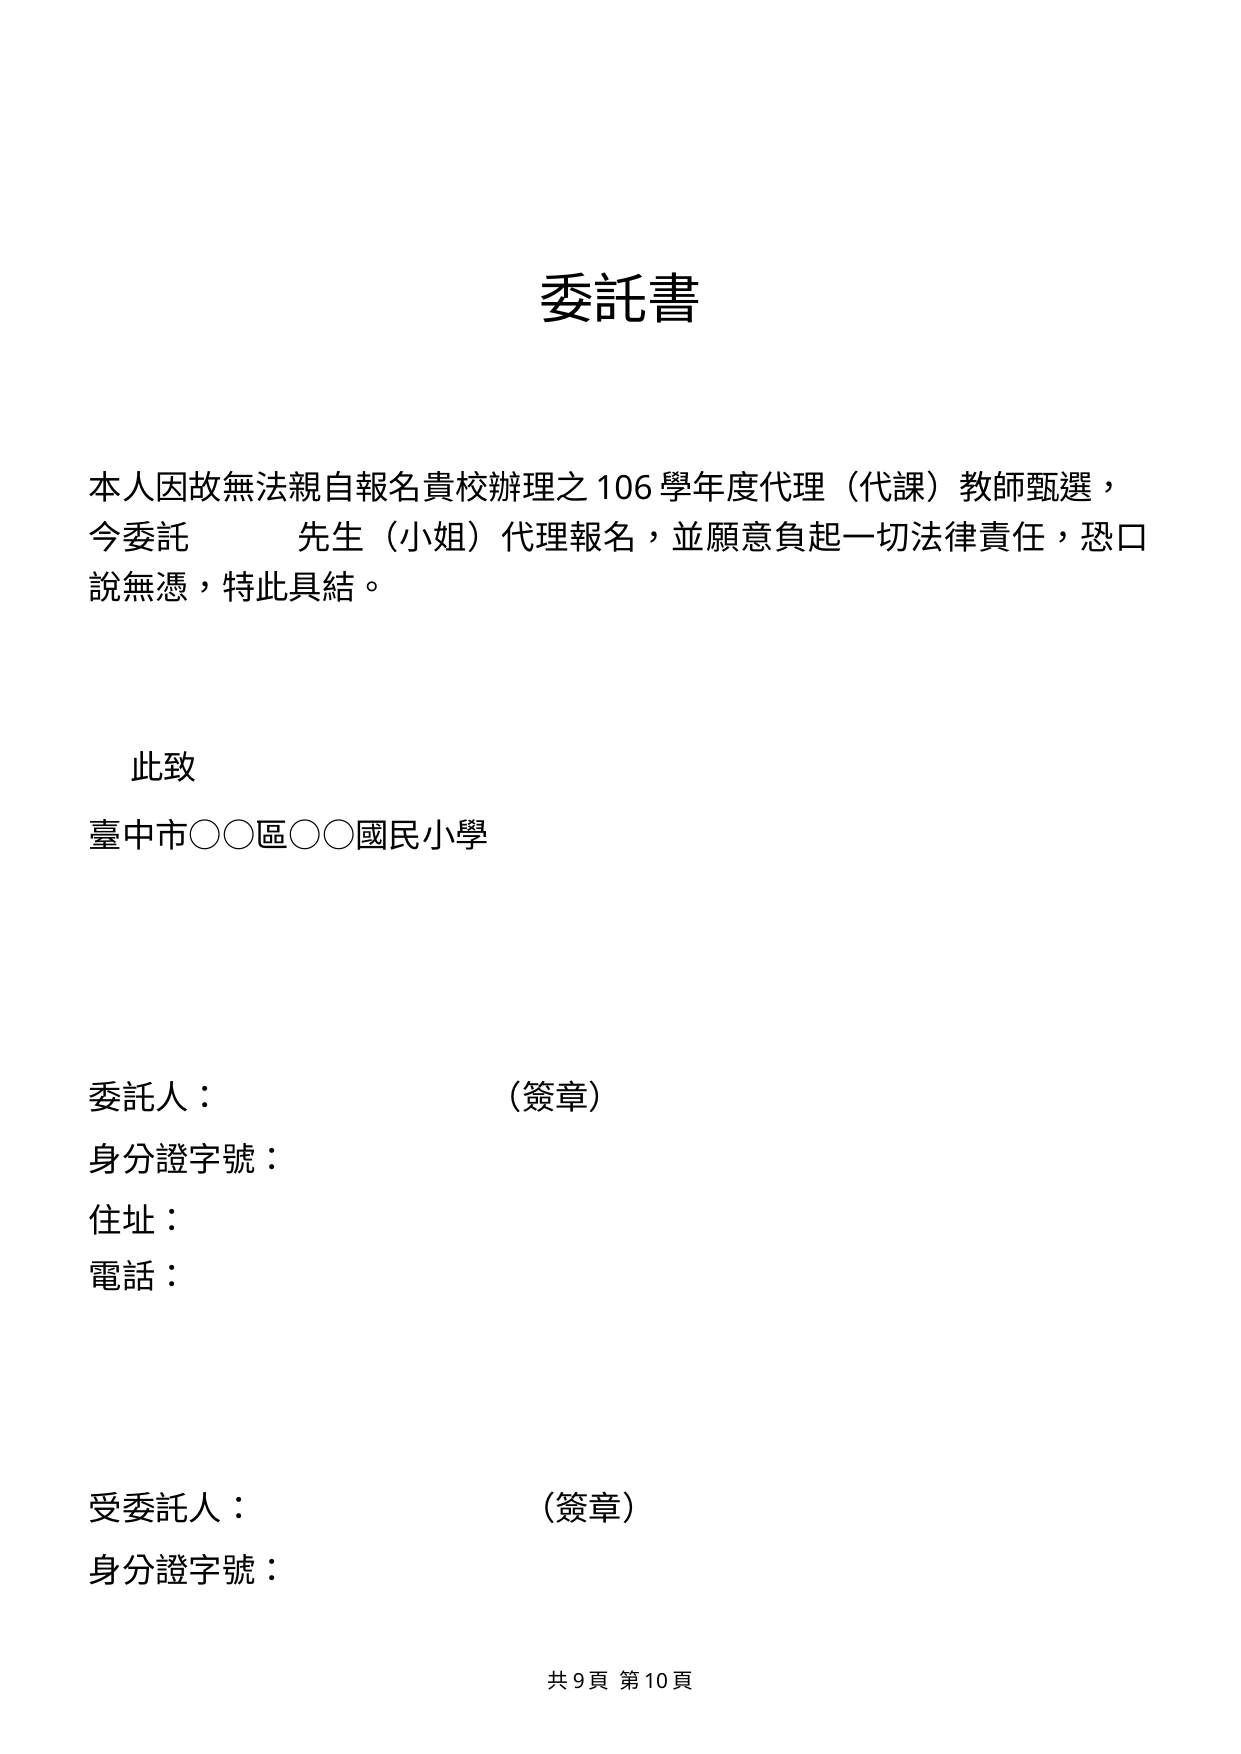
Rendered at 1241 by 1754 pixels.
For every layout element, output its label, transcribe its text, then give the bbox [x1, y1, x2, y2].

text 身分證字號： [88, 1131, 1152, 1181]
text 委託書 [88, 252, 1152, 335]
text 委託人： （簽章） [88, 1069, 1152, 1119]
text 電話： [88, 1248, 1152, 1298]
text 今委託 先生（小姐）代理報名，並願意負起一切法律責任，恐口說無憑，特此具結。 [88, 509, 1152, 609]
text 臺中市○○區○○國民小學 [88, 807, 1152, 857]
text 受委託人： （簽章） [88, 1480, 1152, 1530]
text 此致 [88, 739, 1152, 789]
text 住址： [88, 1192, 1152, 1242]
text 身分證字號： [88, 1542, 1152, 1592]
text 本人因故無法親自報名貴校辦理之106學年度代理（代課）教師甄選， [88, 459, 1152, 509]
